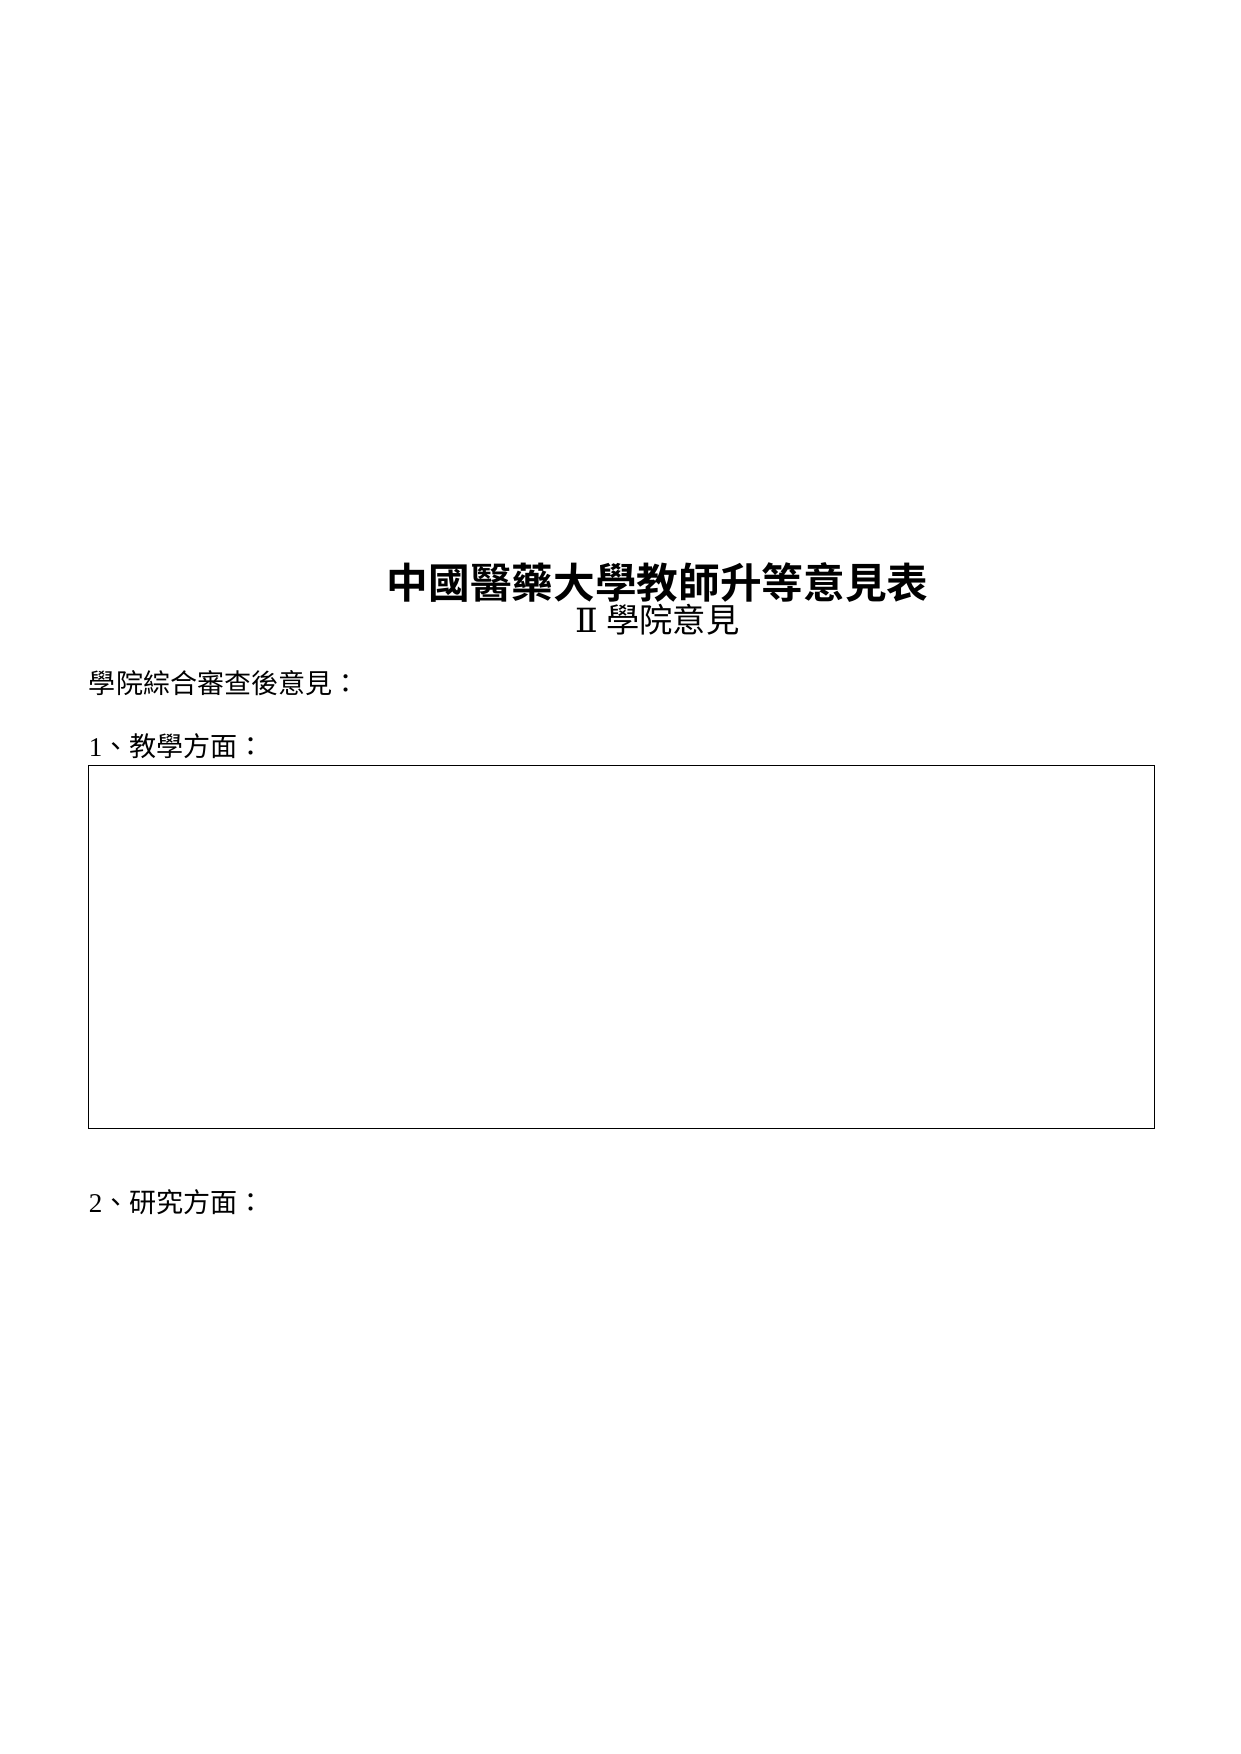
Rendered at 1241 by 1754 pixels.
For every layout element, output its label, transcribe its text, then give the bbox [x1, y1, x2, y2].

table_header [89, 766, 1154, 1128]
text 1、教學方面： [89, 703, 1226, 765]
text Ⅱ 學院意見 [89, 601, 1226, 640]
text 中國醫藥大學教師升等意見表 [89, 538, 1226, 601]
text 2、研究方面： [89, 1159, 1226, 1222]
text 學院綜合審查後意見： [89, 640, 1226, 703]
